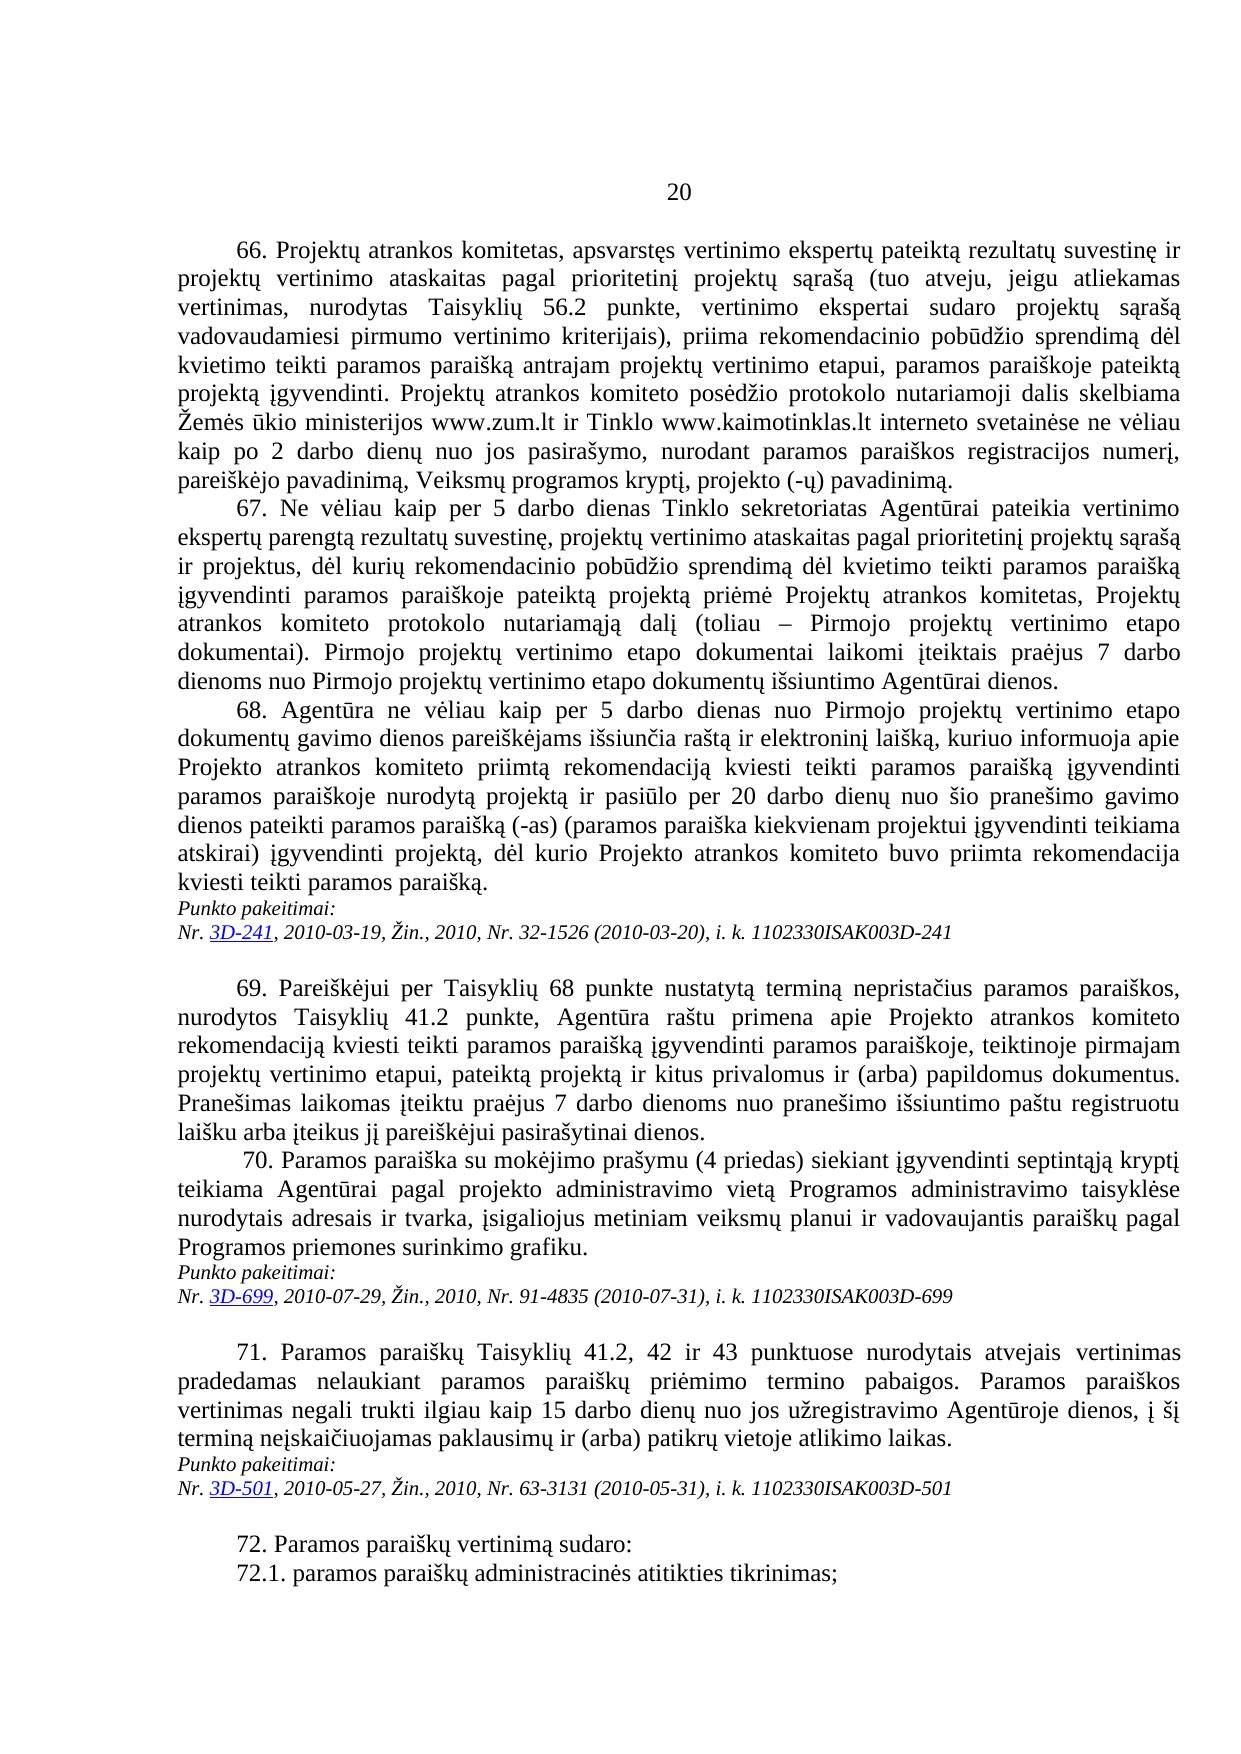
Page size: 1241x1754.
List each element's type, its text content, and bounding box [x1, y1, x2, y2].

text Punkto pakeitimai: [177, 896, 1181, 920]
text 69. Pareiškėjui per Taisyklių 68 punkte nustatytą terminą nepristačius paramos paraiškos, nurodytos Taisyklių 41.2 punkte, Agentūra raštu primena apie Projekto atrankos komiteto rekomendaciją kviesti teikti paramos paraišką įgyvendinti paramos paraiškoje, teiktinoje pirmajam projektų vertinimo etapui, pateiktą projektą ir kitus privalomus ir (arba) papildomus dokumentus. Pranešimas laikomas įteiktu praėjus 7 darbo dienoms nuo pranešimo išsiuntimo paštu registruotu laišku arba įteikus jį pareiškėjui pasirašytinai dienos. [177, 973, 1181, 1145]
text 68. Agentūra ne vėliau kaip per 5 darbo dienas nuo Pirmojo projektų vertinimo etapo dokumentų gavimo dienos pareiškėjams išsiunčia raštą ir elektroninį laišką, kuriuo informuoja apie Projekto atrankos komiteto priimtą rekomendaciją kviesti teikti paramos paraišką įgyvendinti paramos paraiškoje nurodytą projektą ir pasiūlo per 20 darbo dienų nuo šio pranešimo gavimo dienos pateikti paramos paraišką (-as) (paramos paraiška kiekvienam projektui įgyvendinti teikiama atskirai) įgyvendinti projektą, dėl kurio Projekto atrankos komiteto buvo priimta rekomendacija kviesti teikti paramos paraišką. [177, 695, 1181, 896]
text 71. Paramos paraiškų Taisyklių 41.2, 42 ir 43 punktuose nurodytais atvejais vertinimas pradedamas nelaukiant paramos paraiškų priėmimo termino pabaigos. Paramos paraiškos vertinimas negali trukti ilgiau kaip 15 darbo dienų nuo jos užregistravimo Agentūroje dienos, į šį terminą neįskaičiuojamas paklausimų ir (arba) patikrų vietoje atlikimo laikas. [177, 1337, 1181, 1452]
text 66. Projektų atrankos komitetas, apsvarstęs vertinimo ekspertų pateiktą rezultatų suvestinę ir projektų vertinimo ataskaitas pagal prioritetinį projektų sąrašą (tuo atveju, jeigu atliekamas vertinimas, nurodytas Taisyklių 56.2 punkte, vertinimo ekspertai sudaro projektų sąrašą vadovaudamiesi pirmumo vertinimo kriterijais), priima rekomendacinio pobūdžio sprendimą dėl kvietimo teikti paramos paraišką antrajam projektų vertinimo etapui, paramos paraiškoje pateiktą projektą įgyvendinti. Projektų atrankos komiteto posėdžio protokolo nutariamoji dalis skelbiama Žemės ūkio ministerijos www.zum.lt ir Tinklo www.kaimotinklas.lt interneto svetainėse ne vėliau kaip po 2 darbo dienų nuo jos pasirašymo, nurodant paramos paraiškos registracijos numerį, pareiškėjo pavadinimą, Veiksmų programos kryptį, projekto (-ų) pavadinimą. [177, 235, 1181, 493]
text Nr. 3D-501, 2010-05-27, Žin., 2010, Nr. 63-3131 (2010-05-31), i. k. 1102330ISAK003D-501 [177, 1476, 1181, 1500]
text Nr. 3D-241, 2010-03-19, Žin., 2010, Nr. 32-1526 (2010-03-20), i. k. 1102330ISAK003D-241 [177, 920, 1181, 944]
text Punkto pakeitimai: [177, 1260, 1181, 1284]
text 72. Paramos paraiškų vertinimą sudaro: [177, 1529, 1181, 1558]
text 72.1. paramos paraiškų administracinės atitikties tikrinimas; [177, 1558, 1181, 1587]
text Nr. 3D-699, 2010-07-29, Žin., 2010, Nr. 91-4835 (2010-07-31), i. k. 1102330ISAK003D-699 [177, 1284, 1181, 1308]
text 70. Paramos paraiška su mokėjimo prašymu (4 priedas) siekiant įgyvendinti septintąją kryptį teikiama Agentūrai pagal projekto administravimo vietą Programos administravimo taisyklėse nurodytais adresais ir tvarka, įsigaliojus metiniam veiksmų planui ir vadovaujantis paraiškų pagal Programos priemones surinkimo grafiku. [177, 1145, 1181, 1260]
text Punkto pakeitimai: [177, 1452, 1181, 1476]
text 67. Ne vėliau kaip per 5 darbo dienas Tinklo sekretoriatas Agentūrai pateikia vertinimo ekspertų parengtą rezultatų suvestinę, projektų vertinimo ataskaitas pagal prioritetinį projektų sąrašą ir projektus, dėl kurių rekomendacinio pobūdžio sprendimą dėl kvietimo teikti paramos paraišką įgyvendinti paramos paraiškoje pateiktą projektą priėmė Projektų atrankos komitetas, Projektų atrankos komiteto protokolo nutariamąją dalį (toliau – Pirmojo projektų vertinimo etapo dokumentai). Pirmojo projektų vertinimo etapo dokumentai laikomi įteiktais praėjus 7 darbo dienoms nuo Pirmojo projektų vertinimo etapo dokumentų išsiuntimo Agentūrai dienos. [177, 493, 1181, 695]
